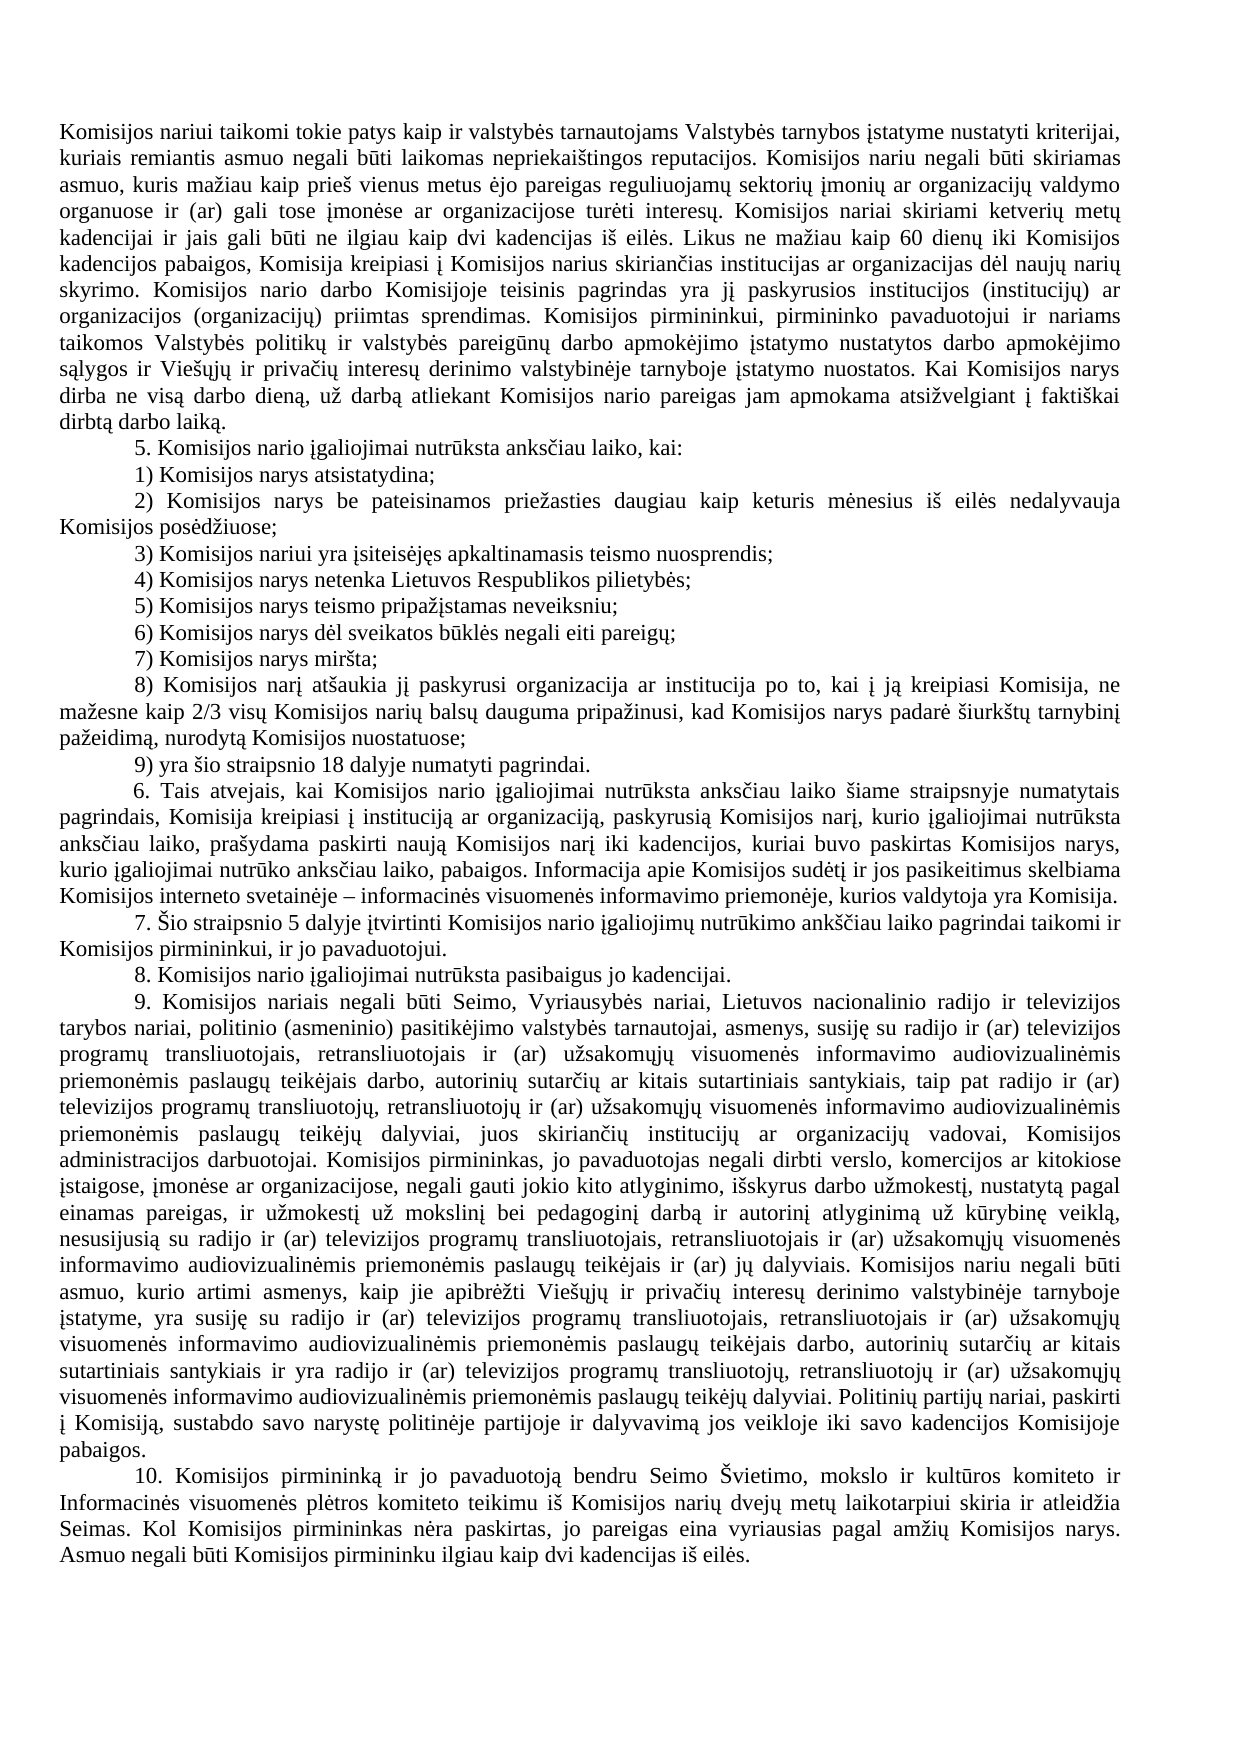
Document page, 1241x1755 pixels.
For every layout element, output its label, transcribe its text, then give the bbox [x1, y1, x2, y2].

text 6. Tais atvejais, kai Komisijos nario įgaliojimai nutrūksta anksčiau laiko šiame straipsnyje numatytais pagrindais, Komisija kreipiasi į instituciją ar organizaciją, paskyrusią Komisijos narį, kurio įgaliojimai nutrūksta anksčiau laiko, prašydama paskirti naują Komisijos narį iki kadencijos, kuriai buvo paskirtas Komisijos narys, kurio įgaliojimai nutrūko anksčiau laiko, pabaigos. Informacija apie Komisijos sudėtį ir jos pasikeitimus skelbiama Komisijos interneto svetainėje – informacinės visuomenės informavimo priemonėje, kurios valdytoja yra Komisija. [59, 777, 1122, 909]
text Komisijos nariui taikomi tokie patys kaip ir valstybės tarnautojams Valstybės tarnybos įstatyme nustatyti kriterijai, kuriais remiantis asmuo negali būti laikomas nepriekaištingos reputacijos. Komisijos nariu negali būti skiriamas asmuo, kuris mažiau kaip prieš vienus metus ėjo pareigas reguliuojamų sektorių įmonių ar organizacijų valdymo organuose ir (ar) gali tose įmonėse ar organizacijose turėti interesų. Komisijos nariai skiriami ketverių metų kadencijai ir jais gali būti ne ilgiau kaip dvi kadencijas iš eilės. Likus ne mažiau kaip 60 dienų iki Komisijos kadencijos pabaigos, Komisija kreipiasi į Komisijos narius skiriančias institucijas ar organizacijas dėl naujų narių skyrimo. Komisijos nario darbo Komisijoje teisinis pagrindas yra jį paskyrusios institucijos (institucijų) ar organizacijos (organizacijų) priimtas sprendimas. Komisijos pirmininkui, pirmininko pavaduotojui ir nariams taikomos Valstybės politikų ir valstybės pareigūnų darbo apmokėjimo įstatymo nustatytos darbo apmokėjimo sąlygos ir Viešųjų ir privačių interesų derinimo valstybinėje tarnyboje įstatymo nuostatos. Kai Komisijos narys dirba ne visą darbo dieną, už darbą atliekant Komisijos nario pareigas jam apmokama atsižvelgiant į faktiškai dirbtą darbo laiką. [59, 118, 1122, 434]
text 8) Komisijos narį atšaukia jį paskyrusi organizacija ar institucija po to, kai į ją kreipiasi Komisija, ne mažesne kaip 2/3 visų Komisijos narių balsų dauguma pripažinusi, kad Komisijos narys padarė šiurkštų tarnybinį pažeidimą, nurodytą Komisijos nuostatuose; [59, 672, 1122, 751]
text 2) Komisijos narys be pateisinamos priežasties daugiau kaip keturis mėnesius iš eilės nedalyvauja Komisijos posėdžiuose; [59, 487, 1122, 540]
text 1) Komisijos narys atsistatydina; [59, 461, 1122, 487]
text 5) Komisijos narys teismo pripažįstamas neveiksniu; [59, 592, 1122, 619]
text 10. Komisijos pirmininką ir jo pavaduotoją bendru Seimo Švietimo, mokslo ir kultūros komiteto ir Informacinės visuomenės plėtros komiteto teikimu iš Komisijos narių dvejų metų laikotarpiui skiria ir atleidžia Seimas. Kol Komisijos pirmininkas nėra paskirtas, jo pareigas eina vyriausias pagal amžių Komisijos narys. Asmuo negali būti Komisijos pirmininku ilgiau kaip dvi kadencijas iš eilės. [59, 1462, 1122, 1568]
text 4) Komisijos narys netenka Lietuvos Respublikos pilietybės; [59, 566, 1122, 592]
text 7. Šio straipsnio 5 dalyje įtvirtinti Komisijos nario įgaliojimų nutrūkimo ankščiau laiko pagrindai taikomi ir Komisijos pirmininkui, ir jo pavaduotojui. [59, 909, 1122, 961]
text 9) yra šio straipsnio 18 dalyje numatyti pagrindai. [59, 751, 1122, 777]
text 9. Komisijos nariais negali būti Seimo, Vyriausybės nariai, Lietuvos nacionalinio radijo ir televizijos tarybos nariai, politinio (asmeninio) pasitikėjimo valstybės tarnautojai, asmenys, susiję su radijo ir (ar) televizijos programų transliuotojais, retransliuotojais ir (ar) užsakomųjų visuomenės informavimo audiovizualinėmis priemonėmis paslaugų teikėjais darbo, autorinių sutarčių ar kitais sutartiniais santykiais, taip pat radijo ir (ar) televizijos programų transliuotojų, retransliuotojų ir (ar) užsakomųjų visuomenės informavimo audiovizualinėmis priemonėmis paslaugų teikėjų dalyviai, juos skiriančių institucijų ar organizacijų vadovai, Komisijos administracijos darbuotojai. Komisijos pirmininkas, jo pavaduotojas negali dirbti verslo, komercijos ar kitokiose įstaigose, įmonėse ar organizacijose, negali gauti jokio kito atlyginimo, išskyrus darbo užmokestį, nustatytą pagal einamas pareigas, ir užmokestį už mokslinį bei pedagoginį darbą ir autorinį atlyginimą už kūrybinę veiklą, nesusijusią su radijo ir (ar) televizijos programų transliuotojais, retransliuotojais ir (ar) užsakomųjų visuomenės informavimo audiovizualinėmis priemonėmis paslaugų teikėjais ir (ar) jų dalyviais. Komisijos nariu negali būti asmuo, kurio artimi asmenys, kaip jie apibrėžti Viešųjų ir privačių interesų derinimo valstybinėje tarnyboje įstatyme, yra susiję su radijo ir (ar) televizijos programų transliuotojais, retransliuotojais ir (ar) užsakomųjų visuomenės informavimo audiovizualinėmis priemonėmis paslaugų teikėjais darbo, autorinių sutarčių ar kitais sutartiniais santykiais ir yra radijo ir (ar) televizijos programų transliuotojų, retransliuotojų ir (ar) užsakomųjų visuomenės informavimo audiovizualinėmis priemonėmis paslaugų teikėjų dalyviai. Politinių partijų nariai, paskirti į Komisiją, sustabdo savo narystę politinėje partijoje ir dalyvavimą jos veikloje iki savo kadencijos Komisijoje pabaigos. [59, 988, 1122, 1462]
text 7) Komisijos narys miršta; [59, 645, 1122, 672]
text 6) Komisijos narys dėl sveikatos būklės negali eiti pareigų; [59, 619, 1122, 645]
text 8. Komisijos nario įgaliojimai nutrūksta pasibaigus jo kadencijai. [59, 961, 1122, 988]
text 5. Komisijos nario įgaliojimai nutrūksta anksčiau laiko, kai: [59, 434, 1122, 461]
text 3) Komisijos nariui yra įsiteisėjęs apkaltinamasis teismo nuosprendis; [59, 540, 1122, 566]
